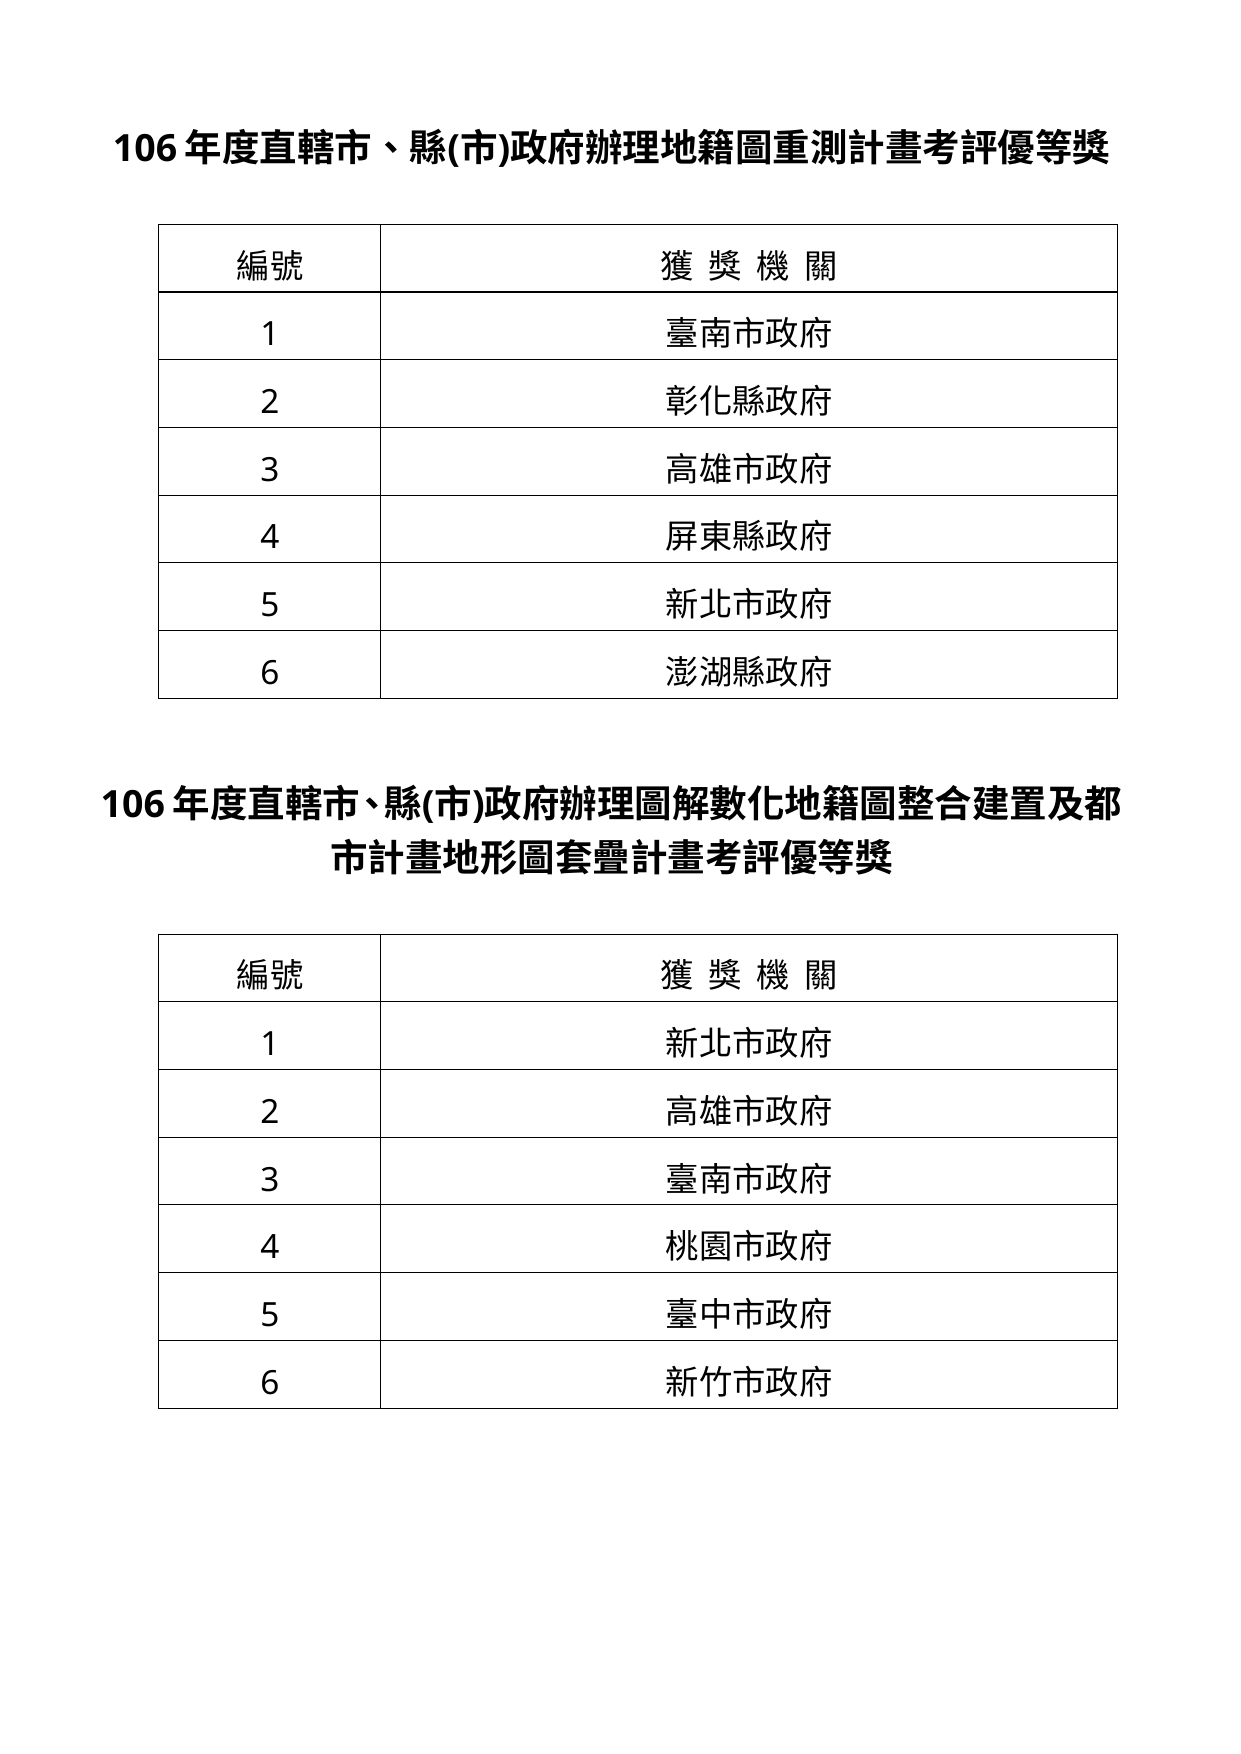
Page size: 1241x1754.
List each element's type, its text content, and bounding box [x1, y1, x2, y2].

table_cell 高雄市政府 [381, 1070, 1117, 1137]
table_cell 1 [159, 293, 380, 359]
table_cell 3 [159, 428, 380, 494]
table_cell 彰化縣政府 [381, 360, 1117, 427]
text 106年度直轄市、縣(市)政府辦理地籍圖重測計畫考評優等獎 [100, 118, 1122, 173]
table_cell 屏東縣政府 [381, 496, 1117, 562]
table_cell 1 [159, 1002, 380, 1069]
table_cell 臺中市政府 [381, 1273, 1117, 1340]
table_cell 6 [159, 631, 380, 698]
table_cell 新北市政府 [381, 1002, 1117, 1069]
table_cell 4 [159, 1205, 380, 1272]
table_cell 3 [159, 1138, 380, 1204]
table_cell 5 [159, 1273, 380, 1340]
table_cell 新北市政府 [381, 563, 1117, 630]
table_cell 新竹市政府 [381, 1341, 1117, 1407]
table_cell 桃園市政府 [381, 1205, 1117, 1272]
text 106年度直轄市、縣(市)政府辦理圖解數化地籍圖整合建置及都市計畫地形圖套疊計畫考評優等獎 [100, 774, 1122, 882]
table_cell 澎湖縣政府 [381, 631, 1117, 698]
table_cell 高雄市政府 [381, 428, 1117, 494]
table_cell 6 [159, 1341, 380, 1407]
table_cell 臺南市政府 [381, 293, 1117, 359]
table_cell 2 [159, 360, 380, 427]
table_header 獲 獎 機 關 [381, 225, 1117, 291]
table_cell 4 [159, 496, 380, 562]
table_header 編號 [159, 225, 380, 291]
table_header 獲 獎 機 關 [381, 935, 1117, 1001]
table_cell 5 [159, 563, 380, 630]
table_header 編號 [159, 935, 380, 1001]
table_cell 臺南市政府 [381, 1138, 1117, 1204]
table_cell 2 [159, 1070, 380, 1137]
